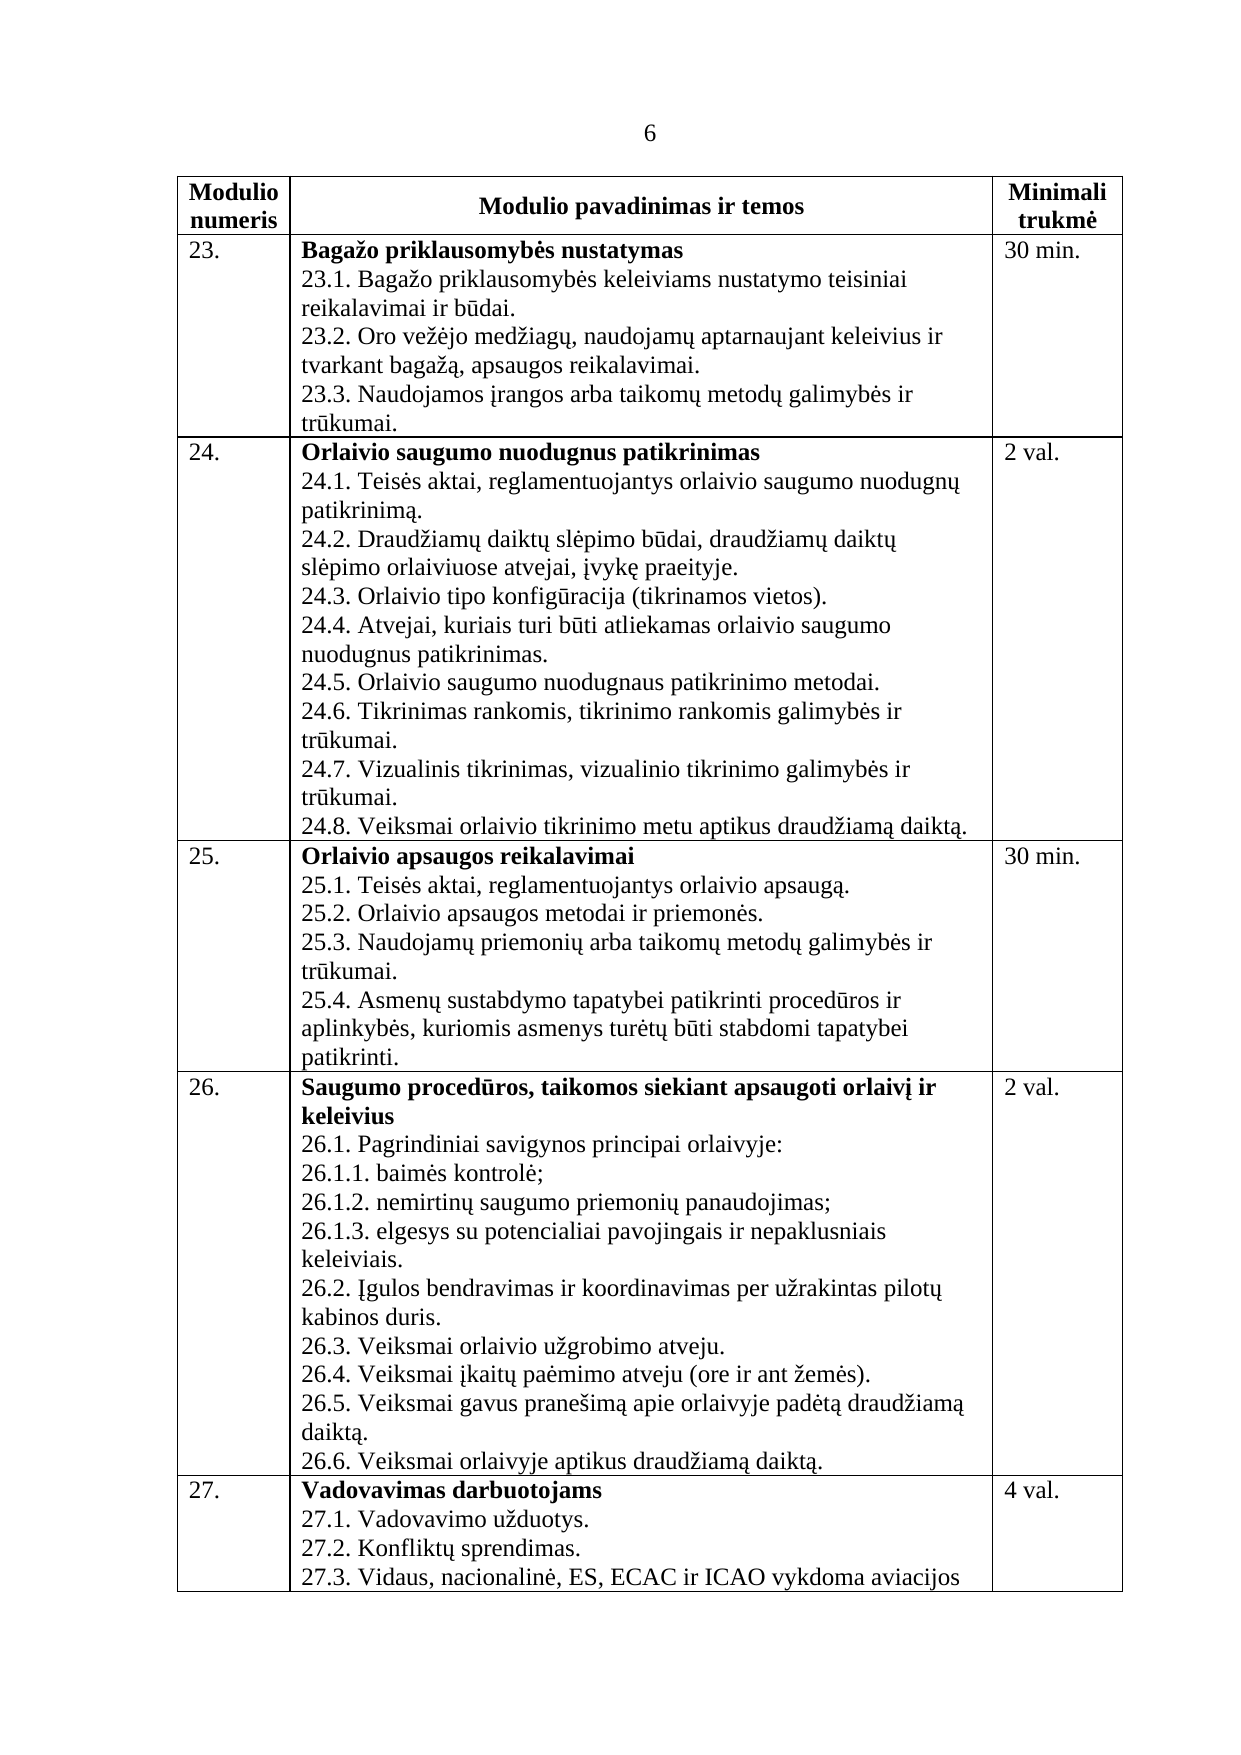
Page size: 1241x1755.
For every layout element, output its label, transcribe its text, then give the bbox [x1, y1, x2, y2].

table_cell 2 val. [993, 1072, 1122, 1474]
table_cell 27. [178, 1476, 289, 1591]
table_cell 25. [178, 841, 289, 1071]
table_cell Orlaivio apsaugos reikalavimai 25.1. Teisės aktai, reglamentuojantys orlaivio apsaugą. 25.2. Orlaivio apsaugos metodai ir priemonės. 25.3. Naudojamų priemonių arba taikomų metodų galimybės ir trūkumai. 25.4. Asmenų sustabdymo tapatybei patikrinti procedūros ir aplinkybės, kuriomis asmenys turėtų būti stabdomi tapatybei patikrinti. [291, 841, 992, 1071]
table_header Minimali trukmė [993, 177, 1122, 234]
table_cell 23. [178, 235, 289, 436]
table_cell 26. [178, 1072, 289, 1474]
table_header Modulio pavadinimas ir temos [291, 177, 992, 234]
table_cell Bagažo priklausomybės nustatymas 23.1. Bagažo priklausomybės keleiviams nustatymo teisiniai reikalavimai ir būdai. 23.2. Oro vežėjo medžiagų, naudojamų aptarnaujant keleivius ir tvarkant bagažą, apsaugos reikalavimai. 23.3. Naudojamos įrangos arba taikomų metodų galimybės ir trūkumai. [291, 235, 992, 436]
table_cell 2 val. [993, 438, 1122, 840]
table_cell 24. [178, 438, 289, 840]
table_cell 4 val. [993, 1476, 1122, 1591]
table_cell Vadovavimas darbuotojams 27.1. Vadovavimo užduotys. 27.2. Konfliktų sprendimas. 27.3. Vidaus, nacionalinė, ES, ECAC ir ICAO vykdoma aviacijos [291, 1476, 992, 1591]
table_cell Orlaivio saugumo nuodugnus patikrinimas 24.1. Teisės aktai, reglamentuojantys orlaivio saugumo nuodugnų patikrinimą. 24.2. Draudžiamų daiktų slėpimo būdai, draudžiamų daiktų slėpimo orlaiviuose atvejai, įvykę praeityje. 24.3. Orlaivio tipo konfigūracija (tikrinamos vietos). 24.4. Atvejai, kuriais turi būti atliekamas orlaivio saugumo nuodugnus patikrinimas. 24.5. Orlaivio saugumo nuodugnaus patikrinimo metodai. 24.6. Tikrinimas rankomis, tikrinimo rankomis galimybės ir trūkumai. 24.7. Vizualinis tikrinimas, vizualinio tikrinimo galimybės ir trūkumai. 24.8. Veiksmai orlaivio tikrinimo metu aptikus draudžiamą daiktą. [291, 438, 992, 840]
table_header Modulio numeris [178, 177, 289, 234]
table_cell 30 min. [993, 235, 1122, 436]
table_cell 30 min. [993, 841, 1122, 1071]
table_cell Saugumo procedūros, taikomos siekiant apsaugoti orlaivį ir keleivius 26.1. Pagrindiniai savigynos principai orlaivyje: 26.1.1. baimės kontrolė; 26.1.2. nemirtinų saugumo priemonių panaudojimas; 26.1.3. elgesys su potencialiai pavojingais ir nepaklusniais keleiviais. 26.2. Įgulos bendravimas ir koordinavimas per užrakintas pilotų kabinos duris. 26.3. Veiksmai orlaivio užgrobimo atveju. 26.4. Veiksmai įkaitų paėmimo atveju (ore ir ant žemės). 26.5. Veiksmai gavus pranešimą apie orlaivyje padėtą draudžiamą daiktą. 26.6. Veiksmai orlaivyje aptikus draudžiamą daiktą. [291, 1072, 992, 1474]
